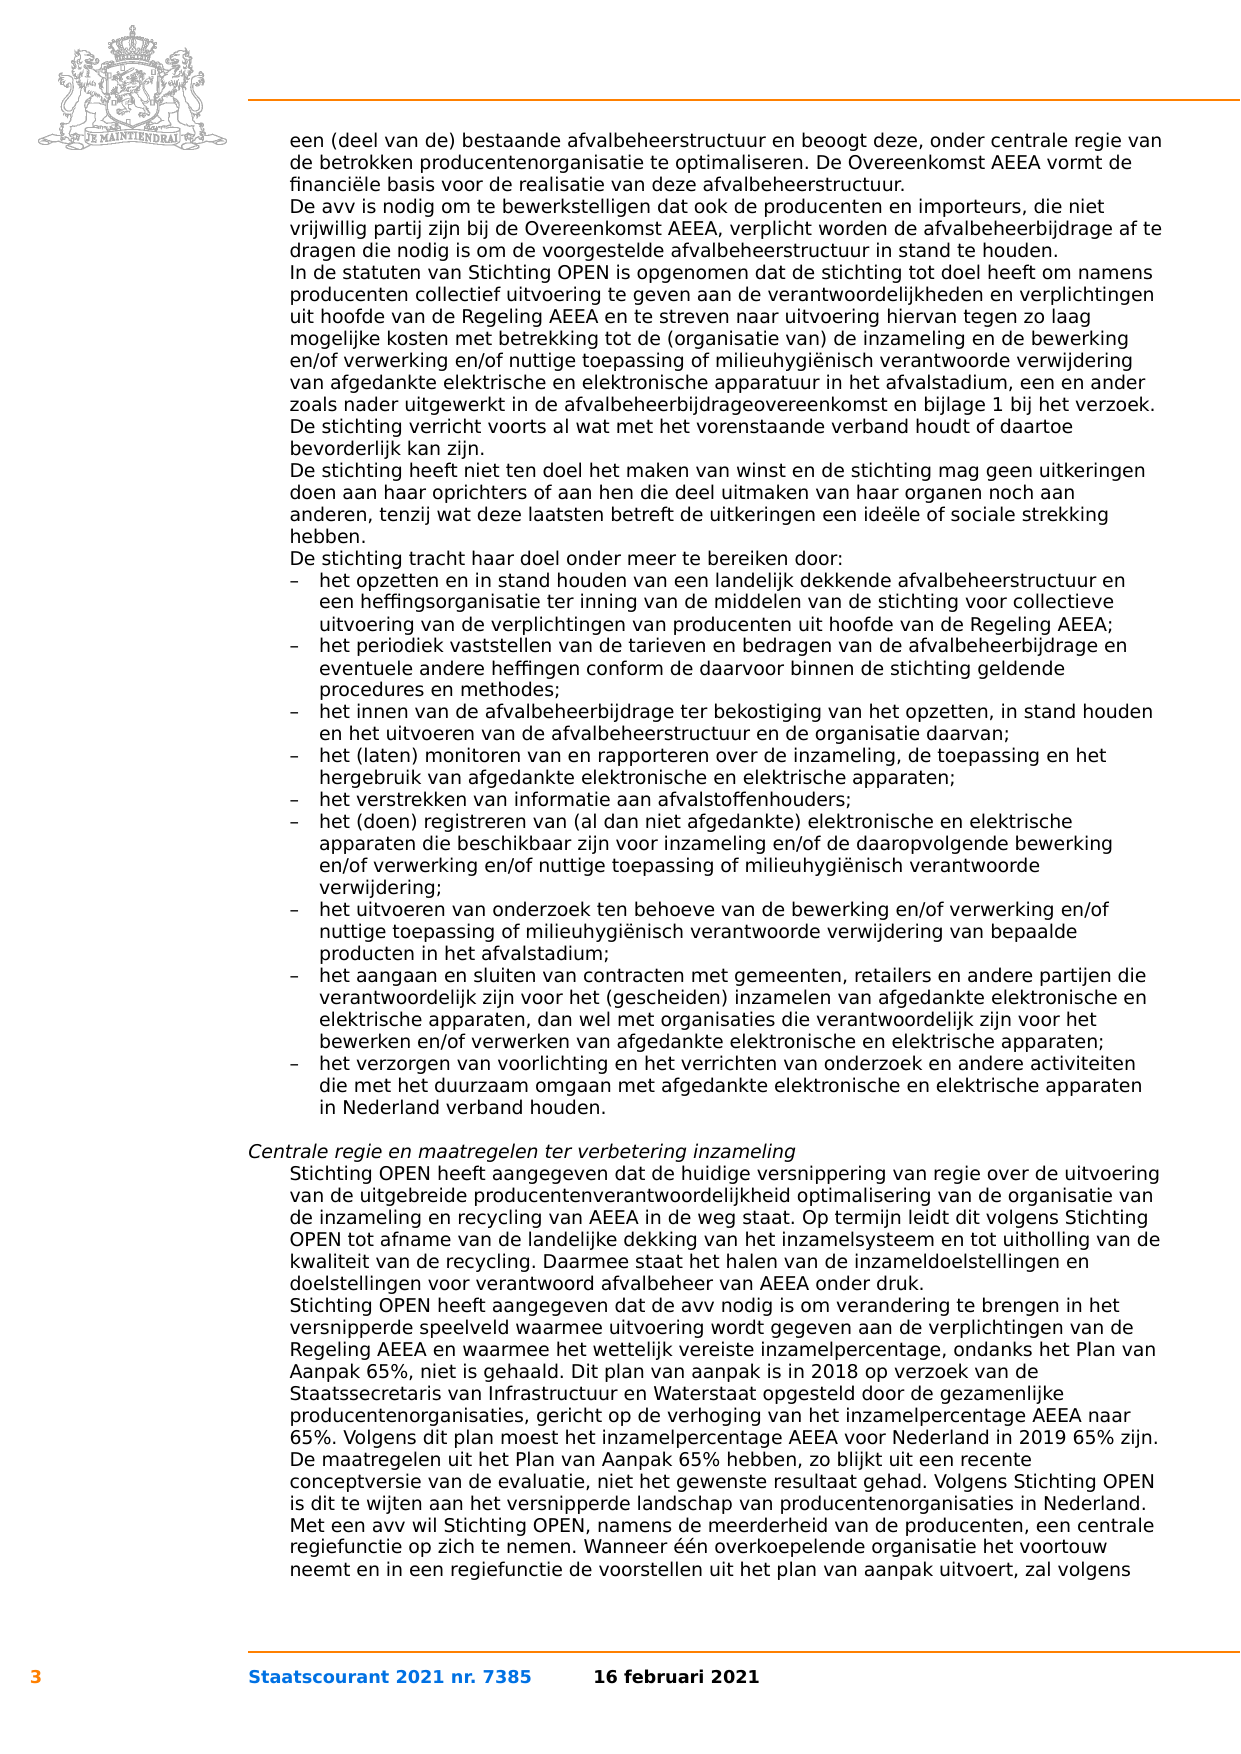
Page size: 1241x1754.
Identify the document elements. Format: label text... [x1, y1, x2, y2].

text Stichting OPEN heeft aangegeven dat de avv nodig is om verandering te brengen in het versnipperde speelveld waarmee uitvoering wordt gegeven aan de verplichtingen van de Regeling AEEA en waarmee het wettelijk vereiste inzamelpercentage, ondanks het Plan van Aanpak 65%, niet is gehaald. Dit plan van aanpak is in 2018 op verzoek van de Staatssecretaris van Infrastructuur en Waterstaat opgesteld door de gezamenlijke producentenorganisaties, gericht op de verhoging van het inzamelpercentage AEEA naar 65%. Volgens dit plan moest het inzamelpercentage AEEA voor Nederland in 2019 65% zijn. De maatregelen uit het Plan van Aanpak 65% hebben, zo blijkt uit een recente conceptversie van de evaluatie, niet het gewenste resultaat gehad. Volgens Stichting OPEN is dit te wijten aan het versnipperde landschap van producentenorganisaties in Nederland. [289, 1295, 1163, 1514]
text – het periodiek vaststellen van de tarieven en bedragen van de afvalbeheerbijdrage en eventuele andere heffingen conform de daarvoor binnen de stichting geldende procedures en methodes; [289, 635, 1163, 701]
text – het uitvoeren van onderzoek ten behoeve van de bewerking en/of verwerking en/of nuttige toepassing of milieuhygiënisch verantwoorde verwijdering van bepaalde producten in het afvalstadium; [289, 899, 1163, 965]
text – het verstrekken van informatie aan afvalstoffenhouders; [289, 789, 1163, 811]
text Stichting OPEN heeft aangegeven dat de huidige versnippering van regie over de uitvoering van de uitgebreide producentenverantwoordelijkheid optimalisering van de organisatie van de inzameling en recycling van AEEA in de weg staat. Op termijn leidt dit volgens Stichting OPEN tot afname van de landelijke dekking van het inzamelsysteem en tot uitholling van de kwaliteit van de recycling. Daarmee staat het halen van de inzameldoelstellingen en doelstellingen voor verantwoord afvalbeheer van AEEA onder druk. [289, 1163, 1163, 1295]
text – het verzorgen van voorlichting en het verrichten van onderzoek en andere activiteiten die met het duurzaam omgaan met afgedankte elektronische en elektrische apparaten in Nederland verband houden. [289, 1053, 1163, 1119]
text een (deel van de) bestaande afvalbeheerstructuur en beoogt deze, onder centrale regie van de betrokken producentenorganisatie te optimaliseren. De Overeenkomst AEEA vormt de financiële basis voor de realisatie van deze afvalbeheerstructuur. [289, 130, 1163, 196]
text De stichting tracht haar doel onder meer te bereiken door: [289, 547, 1163, 569]
text De stichting verricht voorts al wat met het vorenstaande verband houdt of daartoe bevorderlijk kan zijn. [289, 416, 1163, 459]
subtitle Centrale regie en maatregelen ter verbetering inzameling [248, 1141, 1163, 1163]
text De avv is nodig om te bewerkstelligen dat ook de producenten en importeurs, die niet vrijwillig partij zijn bij de Overeenkomst AEEA, verplicht worden de afvalbeheerbijdrage af te dragen die nodig is om de voorgestelde afvalbeheerstructuur in stand te houden. [289, 196, 1163, 262]
text – het aangaan en sluiten van contracten met gemeenten, retailers en andere partijen die verantwoordelijk zijn voor het (gescheiden) inzamelen van afgedankte elektronische en elektrische apparaten, dan wel met organisaties die verantwoordelijk zijn voor het bewerken en/of verwerken van afgedankte elektronische en elektrische apparaten; [289, 965, 1163, 1053]
text – het (laten) monitoren van en rapporteren over de inzameling, de toepassing en het hergebruik van afgedankte elektronische en elektrische apparaten; [289, 745, 1163, 789]
text – het innen van de afvalbeheerbijdrage ter bekostiging van het opzetten, in stand houden en het uitvoeren van de afvalbeheerstructuur en de organisatie daarvan; [289, 701, 1163, 745]
text De stichting heeft niet ten doel het maken van winst en de stichting mag geen uitkeringen doen aan haar oprichters of aan hen die deel uitmaken van haar organen noch aan anderen, tenzij wat deze laatsten betreft de uitkeringen een ideële of sociale strekking hebben. [289, 459, 1163, 547]
text – het opzetten en in stand houden van een landelijk dekkende afvalbeheerstructuur en een heffingsorganisatie ter inning van de middelen van de stichting voor collectieve uitvoering van de verplichtingen van producenten uit hoofde van de Regeling AEEA; [289, 569, 1163, 635]
text – het (doen) registreren van (al dan niet afgedankte) elektronische en elektrische apparaten die beschikbaar zijn voor inzameling en/of de daaropvolgende bewerking en/of verwerking en/of nuttige toepassing of milieuhygiënisch verantwoorde verwijdering; [289, 811, 1163, 899]
text In de statuten van Stichting OPEN is opgenomen dat de stichting tot doel heeft om namens producenten collectief uitvoering te geven aan de verantwoordelijkheden en verplichtingen uit hoofde van de Regeling AEEA en te streven naar uitvoering hiervan tegen zo laag mogelijke kosten met betrekking tot de (organisatie van) de inzameling en de bewerking en/of verwerking en/of nuttige toepassing of milieuhygiënisch verantwoorde verwijdering van afgedankte elektrische en elektronische apparatuur in het afvalstadium, een en ander zoals nader uitgewerkt in de afvalbeheerbijdrageovereenkomst en bijlage 1 bij het verzoek. [289, 262, 1163, 416]
picture [38, 25, 227, 150]
text Met een avv wil Stichting OPEN, namens de meerderheid van de producenten, een centrale regiefunctie op zich te nemen. Wanneer één overkoepelende organisatie het voortouw neemt en in een regiefunctie de voorstellen uit het plan van aanpak uitvoert, zal volgens [289, 1514, 1163, 1580]
